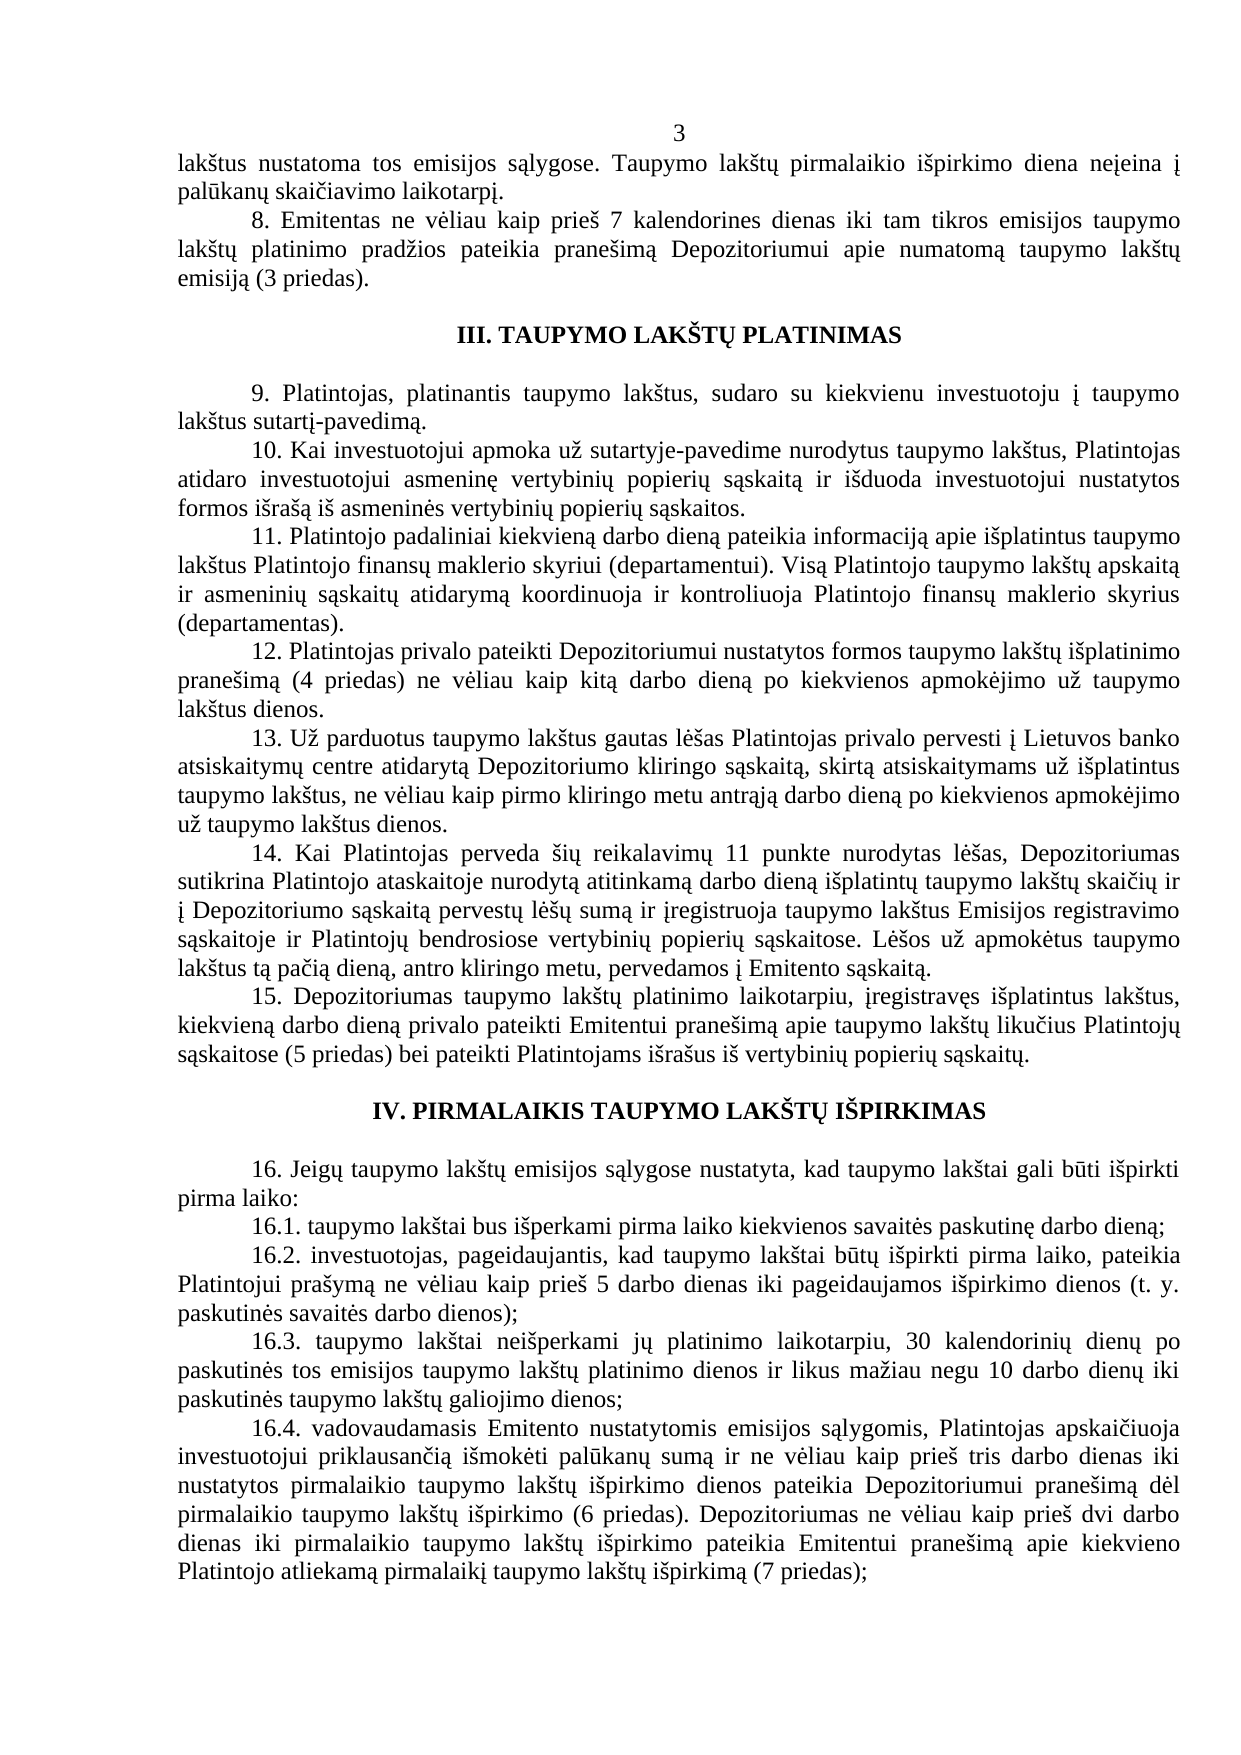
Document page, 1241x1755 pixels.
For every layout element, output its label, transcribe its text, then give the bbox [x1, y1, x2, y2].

text lakštus nustatoma tos emisijos sąlygose. Taupymo lakštų pirmalaikio išpirkimo diena neįeina į palūkanų skaičiavimo laikotarpį. [177, 148, 1181, 205]
text 16. Jeigų taupymo lakštų emisijos sąlygose nustatyta, kad taupymo lakštai gali būti išpirkti pirma laiko: [177, 1154, 1181, 1211]
text 8. Emitentas ne vėliau kaip prieš 7 kalendorines dienas iki tam tikros emisijos taupymo lakštų platinimo pradžios pateikia pranešimą Depozitoriumui apie numatomą taupymo lakštų emisiją (3 priedas). [177, 205, 1181, 291]
text IV. Pirmalaikis taupymo lakštų išpirkimas [177, 1096, 1181, 1125]
text 9. Platintojas, platinantis taupymo lakštus, sudaro su kiekvienu investuotoju į taupymo lakštus sutartį-pavedimą. [177, 378, 1181, 435]
text 16.2. investuotojas, pageidaujantis, kad taupymo lakštai būtų išpirkti pirma laiko, pateikia Platintojui prašymą ne vėliau kaip prieš 5 darbo dienas iki pageidaujamos išpirkimo dienos (t. y. paskutinės savaitės darbo dienos); [177, 1240, 1181, 1326]
text 14. Kai Platintojas perveda šių reikalavimų 11 punkte nurodytas lėšas, Depozitoriumas sutikrina Platintojo ataskaitoje nurodytą atitinkamą darbo dieną išplatintų taupymo lakštų skaičių ir į Depozitoriumo sąskaitą pervestų lėšų sumą ir įregistruoja taupymo lakštus Emisijos registravimo sąskaitoje ir Platintojų bendrosiose vertybinių popierių sąskaitose. Lėšos už apmokėtus taupymo lakštus tą pačią dieną, antro kliringo metu, pervedamos į Emitento sąskaitą. [177, 838, 1181, 981]
text 16.1. taupymo lakštai bus išperkami pirma laiko kiekvienos savaitės paskutinę darbo dieną; [177, 1211, 1181, 1240]
text 16.4. vadovaudamasis Emitento nustatytomis emisijos sąlygomis, Platintojas apskaičiuoja investuotojui priklausančią išmokėti palūkanų sumą ir ne vėliau kaip prieš tris darbo dienas iki nustatytos pirmalaikio taupymo lakštų išpirkimo dienos pateikia Depozitoriumui pranešimą dėl pirmalaikio taupymo lakštų išpirkimo (6 priedas). Depozitoriumas ne vėliau kaip prieš dvi darbo dienas iki pirmalaikio taupymo lakštų išpirkimo pateikia Emitentui pranešimą apie kiekvieno Platintojo atliekamą pirmalaikį taupymo lakštų išpirkimą (7 priedas); [177, 1413, 1181, 1585]
text 16.3. taupymo lakštai neišperkami jų platinimo laikotarpiu, 30 kalendorinių dienų po paskutinės tos emisijos taupymo lakštų platinimo dienos ir likus mažiau negu 10 darbo dienų iki paskutinės taupymo lakštų galiojimo dienos; [177, 1326, 1181, 1413]
text 12. Platintojas privalo pateikti Depozitoriumui nustatytos formos taupymo lakštų išplatinimo pranešimą (4 priedas) ne vėliau kaip kitą darbo dieną po kiekvienos apmokėjimo už taupymo lakštus dienos. [177, 636, 1181, 723]
text 15. Depozitoriumas taupymo lakštų platinimo laikotarpiu, įregistravęs išplatintus lakštus, kiekvieną darbo dieną privalo pateikti Emitentui pranešimą apie taupymo lakštų likučius Platintojų sąskaitose (5 priedas) bei pateikti Platintojams išrašus iš vertybinių popierių sąskaitų. [177, 981, 1181, 1068]
text 13. Už parduotus taupymo lakštus gautas lėšas Platintojas privalo pervesti į Lietuvos banko atsiskaitymų centre atidarytą Depozitoriumo kliringo sąskaitą, skirtą atsiskaitymams už išplatintus taupymo lakštus, ne vėliau kaip pirmo kliringo metu antrąją darbo dieną po kiekvienos apmokėjimo už taupymo lakštus dienos. [177, 723, 1181, 838]
text 11. Platintojo padaliniai kiekvieną darbo dieną pateikia informaciją apie išplatintus taupymo lakštus Platintojo finansų maklerio skyriui (departamentui). Visą Platintojo taupymo lakštų apskaitą ir asmeninių sąskaitų atidarymą koordinuoja ir kontroliuoja Platintojo finansų maklerio skyrius (departamentas). [177, 521, 1181, 636]
text III. Taupymo lakštų platinimas [177, 320, 1181, 349]
text 10. Kai investuotojui apmoka už sutartyje-pavedime nurodytus taupymo lakštus, Platintojas atidaro investuotojui asmeninę vertybinių popierių sąskaitą ir išduoda investuotojui nustatytos formos išrašą iš asmeninės vertybinių popierių sąskaitos. [177, 435, 1181, 521]
